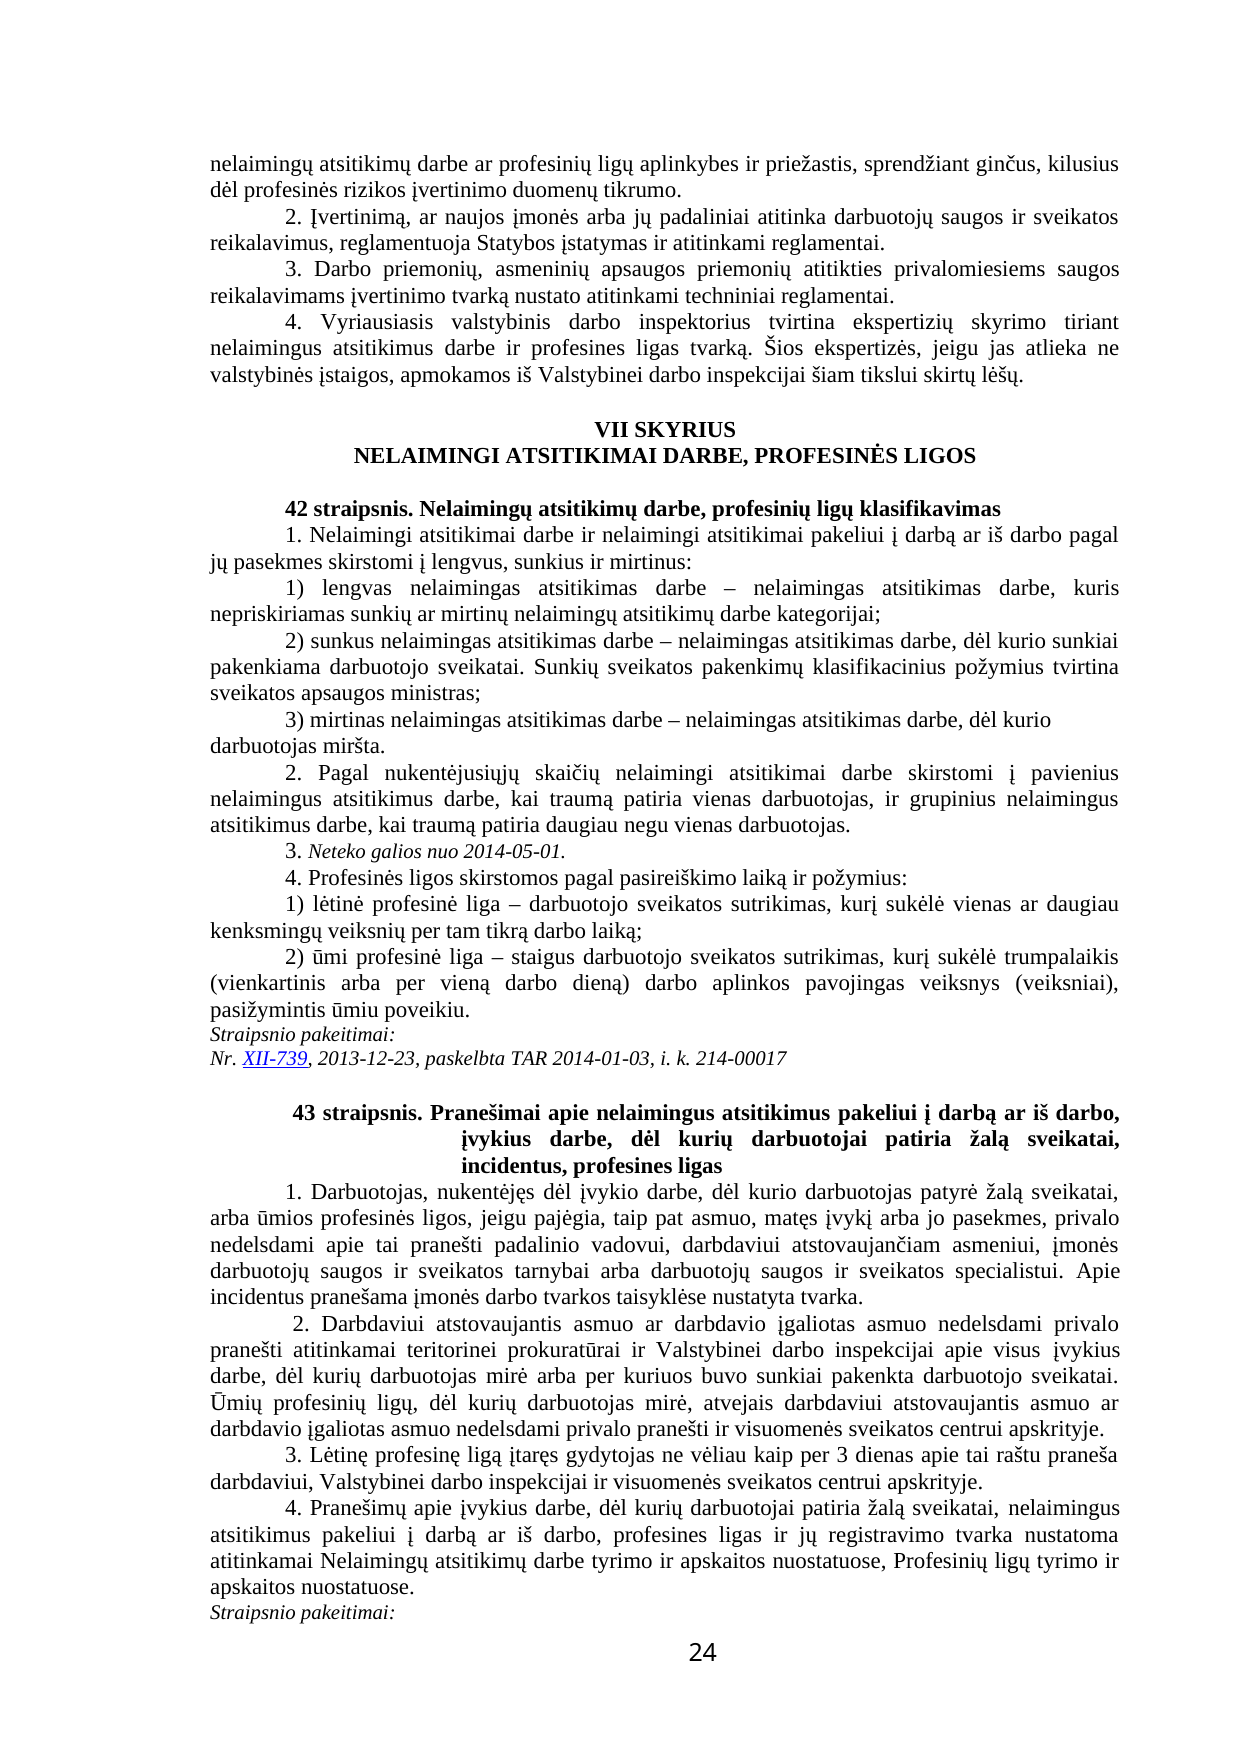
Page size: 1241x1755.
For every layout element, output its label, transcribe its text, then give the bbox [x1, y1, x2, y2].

text 3. Neteko galios nuo 2014-05-01. [210, 838, 1120, 864]
text 1) lėtinė profesinė liga – darbuotojo sveikatos sutrikimas, kurį sukėlė vienas ar daugiau kenksmingų veiksnių per tam tikrą darbo laiką; [210, 890, 1120, 943]
text 2. Pagal nukentėjusiųjų skaičių nelaimingi atsitikimai darbe skirstomi į pavienius nelaimingus atsitikimus darbe, kai traumą patiria vienas darbuotojas, ir grupinius nelaimingus atsitikimus darbe, kai traumą patiria daugiau negu vienas darbuotojas. [210, 758, 1120, 838]
text 4. Profesinės ligos skirstomos pagal pasireiškimo laiką ir požymius: [210, 864, 1120, 890]
text VII SKYRIUS [210, 416, 1120, 442]
text nelaimingų atsitikimų darbe ar profesinių ligų aplinkybes ir priežastis, sprendžiant ginčus, kilusius dėl profesinės rizikos įvertinimo duomenų tikrumo. [210, 150, 1120, 203]
text 42 straipsnis. Nelaimingų atsitikimų darbe, profesinių ligų klasifikavimas [210, 495, 1120, 521]
text 2. Įvertinimą, ar naujos įmonės arba jų padaliniai atitinka darbuotojų saugos ir sveikatos reikalavimus, reglamentuoja Statybos įstatymas ir atitinkami reglamentai. [210, 203, 1120, 255]
text 2. Darbdaviui atstovaujantis asmuo ar darbdavio įgaliotas asmuo nedelsdami privalo pranešti atitinkamai teritorinei prokuratūrai ir Valstybinei darbo inspekcijai apie visus įvykius darbe, dėl kurių darbuotojas mirė arba per kuriuos buvo sunkiai pakenkta darbuotojo sveikatai. Ūmių profesinių ligų, dėl kurių darbuotojas mirė, atvejais darbdaviui atstovaujantis asmuo ar darbdavio įgaliotas asmuo nedelsdami privalo pranešti ir visuomenės sveikatos centrui apskrityje. [210, 1310, 1120, 1442]
text 3. Darbo priemonių, asmeninių apsaugos priemonių atitikties privalomiesiems saugos reikalavimams įvertinimo tvarką nustato atitinkami techniniai reglamentai. [210, 255, 1120, 308]
text NELAIMINGI ATSITIKIMAI DARBE, PROFESINĖS LIGOS [210, 442, 1120, 469]
text 1. Nelaimingi atsitikimai darbe ir nelaimingi atsitikimai pakeliui į darbą ar iš darbo pagal jų pasekmes skirstomi į lengvus, sunkius ir mirtinus: [210, 521, 1120, 574]
text 4. Vyriausiasis valstybinis darbo inspektorius tvirtina ekspertizių skyrimo tiriant nelaimingus atsitikimus darbe ir profesines ligas tvarką. Šios ekspertizės, jeigu jas atlieka ne valstybinės įstaigos, apmokamos iš Valstybinei darbo inspekcijai šiam tikslui skirtų lėšų. [210, 308, 1120, 387]
text 1. Darbuotojas, nukentėjęs dėl įvykio darbe, dėl kurio darbuotojas patyrė žalą sveikatai, arba ūmios profesinės ligos, jeigu pajėgia, taip pat asmuo, matęs įvykį arba jo pasekmes, privalo nedelsdami apie tai pranešti padalinio vadovui, darbdaviui atstovaujančiam asmeniui, įmonės darbuotojų saugos ir sveikatos tarnybai arba darbuotojų saugos ir sveikatos specialistui. Apie incidentus pranešama įmonės darbo tvarkos taisyklėse nustatyta tvarka. [210, 1178, 1120, 1310]
text 2) sunkus nelaimingas atsitikimas darbe – nelaimingas atsitikimas darbe, dėl kurio sunkiai pakenkiama darbuotojo sveikatai. Sunkių sveikatos pakenkimų klasifikacinius požymius tvirtina sveikatos apsaugos ministras; [210, 627, 1120, 706]
text 3. Lėtinę profesinę ligą įtaręs gydytojas ne vėliau kaip per 3 dienas apie tai raštu praneša darbdaviui, Valstybinei darbo inspekcijai ir visuomenės sveikatos centrui apskrityje. [210, 1442, 1120, 1494]
text 2) ūmi profesinė liga – staigus darbuotojo sveikatos sutrikimas, kurį sukėlė trumpalaikis (vienkartinis arba per vieną darbo dieną) darbo aplinkos pavojingas veiksnys (veiksniai), pasižymintis ūmiu poveikiu. [210, 943, 1120, 1022]
text Straipsnio pakeitimai: [210, 1022, 1120, 1046]
text 4. Pranešimų apie įvykius darbe, dėl kurių darbuotojai patiria žalą sveikatai, nelaimingus atsitikimus pakeliui į darbą ar iš darbo, profesines ligas ir jų registravimo tvarka nustatoma atitinkamai Nelaimingų atsitikimų darbe tyrimo ir apskaitos nuostatuose, Profesinių ligų tyrimo ir apskaitos nuostatuose. [210, 1494, 1120, 1600]
text 43 straipsnis. Pranešimai apie nelaimingus atsitikimus pakeliui į darbą ar iš darbo, įvykius darbe, dėl kurių darbuotojai patiria žalą sveikatai, incidentus, profesines ligas [292, 1099, 1120, 1178]
text Nr. XII-739, 2013-12-23, paskelbta TAR 2014-01-03, i. k. 214-00017 [210, 1046, 1120, 1070]
text Straipsnio pakeitimai: [210, 1600, 1120, 1624]
text 3) mirtinas nelaimingas atsitikimas darbe – nelaimingas atsitikimas darbe, dėl kurio darbuotojas miršta. [210, 706, 1120, 758]
text 1) lengvas nelaimingas atsitikimas darbe – nelaimingas atsitikimas darbe, kuris nepriskiriamas sunkių ar mirtinų nelaimingų atsitikimų darbe kategorijai; [210, 574, 1120, 627]
